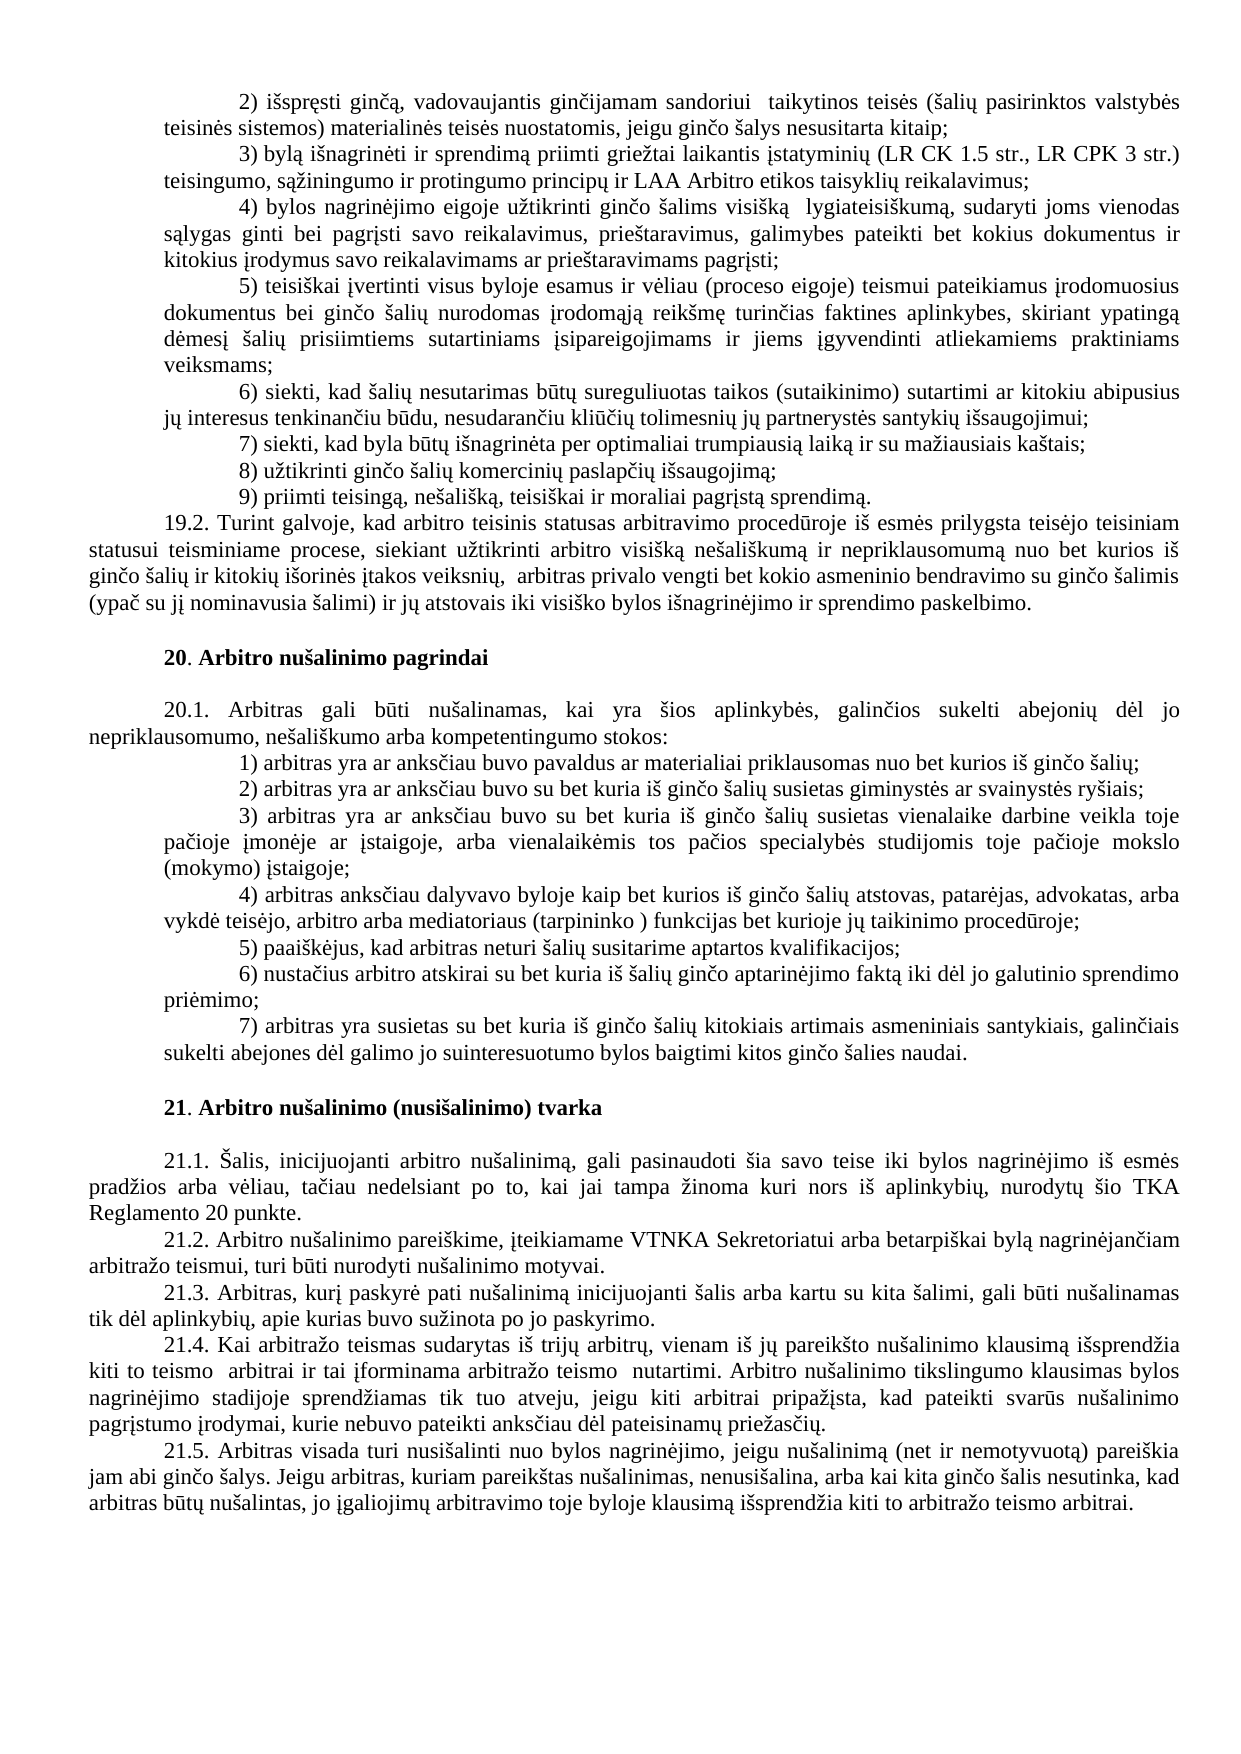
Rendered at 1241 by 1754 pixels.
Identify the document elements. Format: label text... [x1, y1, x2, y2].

text 9) priimti teisingą, nešališką, teisiškai ir moraliai pagrįstą sprendimą. [164, 483, 1181, 509]
text 7) arbitras yra susietas su bet kuria iš ginčo šalių kitokiais artimais asmeniniais santykiais, galinčiais sukelti abejones dėl galimo jo suinteresuotumo bylos baigtimi kitos ginčo šalies naudai. [164, 1013, 1181, 1065]
text 3) arbitras yra ar anksčiau buvo su bet kuria iš ginčo šalių susietas vienalaike darbine veikla toje pačioje įmonėje ar įstaigoje, arba vienalaikėmis tos pačios specialybės studijomis toje pačioje mokslo (mokymo) įstaigoje; [164, 802, 1181, 881]
text 6) siekti, kad šalių nesutarimas būtų sureguliuotas taikos (sutaikinimo) sutartimi ar kitokiu abipusius jų interesus tenkinančiu būdu, nesudarančiu kliūčių tolimesnių jų partnerystės santykių išsaugojimui; [164, 378, 1181, 430]
text 4) bylos nagrinėjimo eigoje užtikrinti ginčo šalims visišką lygiateisiškumą, sudaryti joms vienodas sąlygas ginti bei pagrįsti savo reikalavimus, prieštaravimus, galimybes pateikti bet kokius dokumentus ir kitokius įrodymus savo reikalavimams ar prieštaravimams pagrįsti; [164, 193, 1181, 272]
text 19.2. Turint galvoje, kad arbitro teisinis statusas arbitravimo procedūroje iš esmės prilygsta teisėjo teisiniam statusui teisminiame procese, siekiant užtikrinti arbitro visišką nešališkumą ir nepriklausomumą nuo bet kurios iš ginčo šalių ir kitokių išorinės įtakos veiksnių, arbitras privalo vengti bet kokio asmeninio bendravimo su ginčo šalimis (ypač su jį nominavusia šalimi) ir jų atstovais iki visiško bylos išnagrinėjimo ir sprendimo paskelbimo. [89, 509, 1181, 615]
text 21.4. Kai arbitražo teismas sudarytas iš trijų arbitrų, vienam iš jų pareikšto nušalinimo klausimą išsprendžia kiti to teismo arbitrai ir tai įforminama arbitražo teismo nutartimi. Arbitro nušalinimo tikslingumo klausimas bylos nagrinėjimo stadijoje sprendžiamas tik tuo atveju, jeigu kiti arbitrai pripažįsta, kad pateikti svarūs nušalinimo pagrįstumo įrodymai, kurie nebuvo pateikti anksčiau dėl pateisinamų priežasčių. [89, 1331, 1181, 1437]
text 20.1. Arbitras gali būti nušalinamas, kai yra šios aplinkybės, galinčios sukelti abejonių dėl jo nepriklausomumo, nešališkumo arba kompetentingumo stokos: [89, 696, 1181, 749]
text 21. Arbitro nušalinimo (nusišalinimo) tvarka [89, 1094, 1181, 1120]
text 21.3. Arbitras, kurį paskyrė pati nušalinimą inicijuojanti šalis arba kartu su kita šalimi, gali būti nušalinamas tik dėl aplinkybių, apie kurias buvo sužinota po jo paskyrimo. [89, 1278, 1181, 1331]
text 5) teisiškai įvertinti visus byloje esamus ir vėliau (proceso eigoje) teismui pateikiamus įrodomuosius dokumentus bei ginčo šalių nurodomas įrodomąją reikšmę turinčias faktines aplinkybes, skiriant ypatingą dėmesį šalių prisiimtiems sutartiniams įsipareigojimams ir jiems įgyvendinti atliekamiems praktiniams veiksmams; [164, 272, 1181, 378]
text 7) siekti, kad byla būtų išnagrinėta per optimaliai trumpiausią laiką ir su mažiausiais kaštais; [164, 430, 1181, 457]
text 20. Arbitro nušalinimo pagrindai [89, 644, 1181, 670]
text 21.2. Arbitro nušalinimo pareiškime, įteikiamame VTNKA Sekretoriatui arba betarpiškai bylą nagrinėjančiam arbitražo teismui, turi būti nurodyti nušalinimo motyvai. [89, 1226, 1181, 1278]
text 21.5. Arbitras visada turi nusišalinti nuo bylos nagrinėjimo, jeigu nušalinimą (net ir nemotyvuotą) pareiškia jam abi ginčo šalys. Jeigu arbitras, kuriam pareikštas nušalinimas, nenusišalina, arba kai kita ginčo šalis nesutinka, kad arbitras būtų nušalintas, jo įgaliojimų arbitravimo toje byloje klausimą išsprendžia kiti to arbitražo teismo arbitrai. [89, 1437, 1181, 1516]
text 4) arbitras anksčiau dalyvavo byloje kaip bet kurios iš ginčo šalių atstovas, patarėjas, advokatas, arba vykdė teisėjo, arbitro arba mediatoriaus (tarpininko ) funkcijas bet kurioje jų taikinimo procedūroje; [164, 881, 1181, 933]
text 21.1. Šalis, inicijuojanti arbitro nušalinimą, gali pasinaudoti šia savo teise iki bylos nagrinėjimo iš esmės pradžios arba vėliau, tačiau nedelsiant po to, kai jai tampa žinoma kuri nors iš aplinkybių, nurodytų šio TKA Reglamento 20 punkte. [89, 1147, 1181, 1226]
text 2) išspręsti ginčą, vadovaujantis ginčijamam sandoriui taikytinos teisės (šalių pasirinktos valstybės teisinės sistemos) materialinės teisės nuostatomis, jeigu ginčo šalys nesusitarta kitaip; [164, 88, 1181, 141]
text 3) bylą išnagrinėti ir sprendimą priimti griežtai laikantis įstatyminių (LR CK 1.5 str., LR CPK 3 str.) teisingumo, sąžiningumo ir protingumo principų ir LAA Arbitro etikos taisyklių reikalavimus; [164, 141, 1181, 193]
text 2) arbitras yra ar anksčiau buvo su bet kuria iš ginčo šalių susietas giminystės ar svainystės ryšiais; [164, 775, 1181, 802]
text 5) paaiškėjus, kad arbitras neturi šalių susitarime aptartos kvalifikacijos; [164, 933, 1181, 960]
text 6) nustačius arbitro atskirai su bet kuria iš šalių ginčo aptarinėjimo faktą iki dėl jo galutinio sprendimo priėmimo; [164, 960, 1181, 1013]
text 1) arbitras yra ar anksčiau buvo pavaldus ar materialiai priklausomas nuo bet kurios iš ginčo šalių; [164, 749, 1181, 775]
text 8) užtikrinti ginčo šalių komercinių paslapčių išsaugojimą; [164, 457, 1181, 483]
